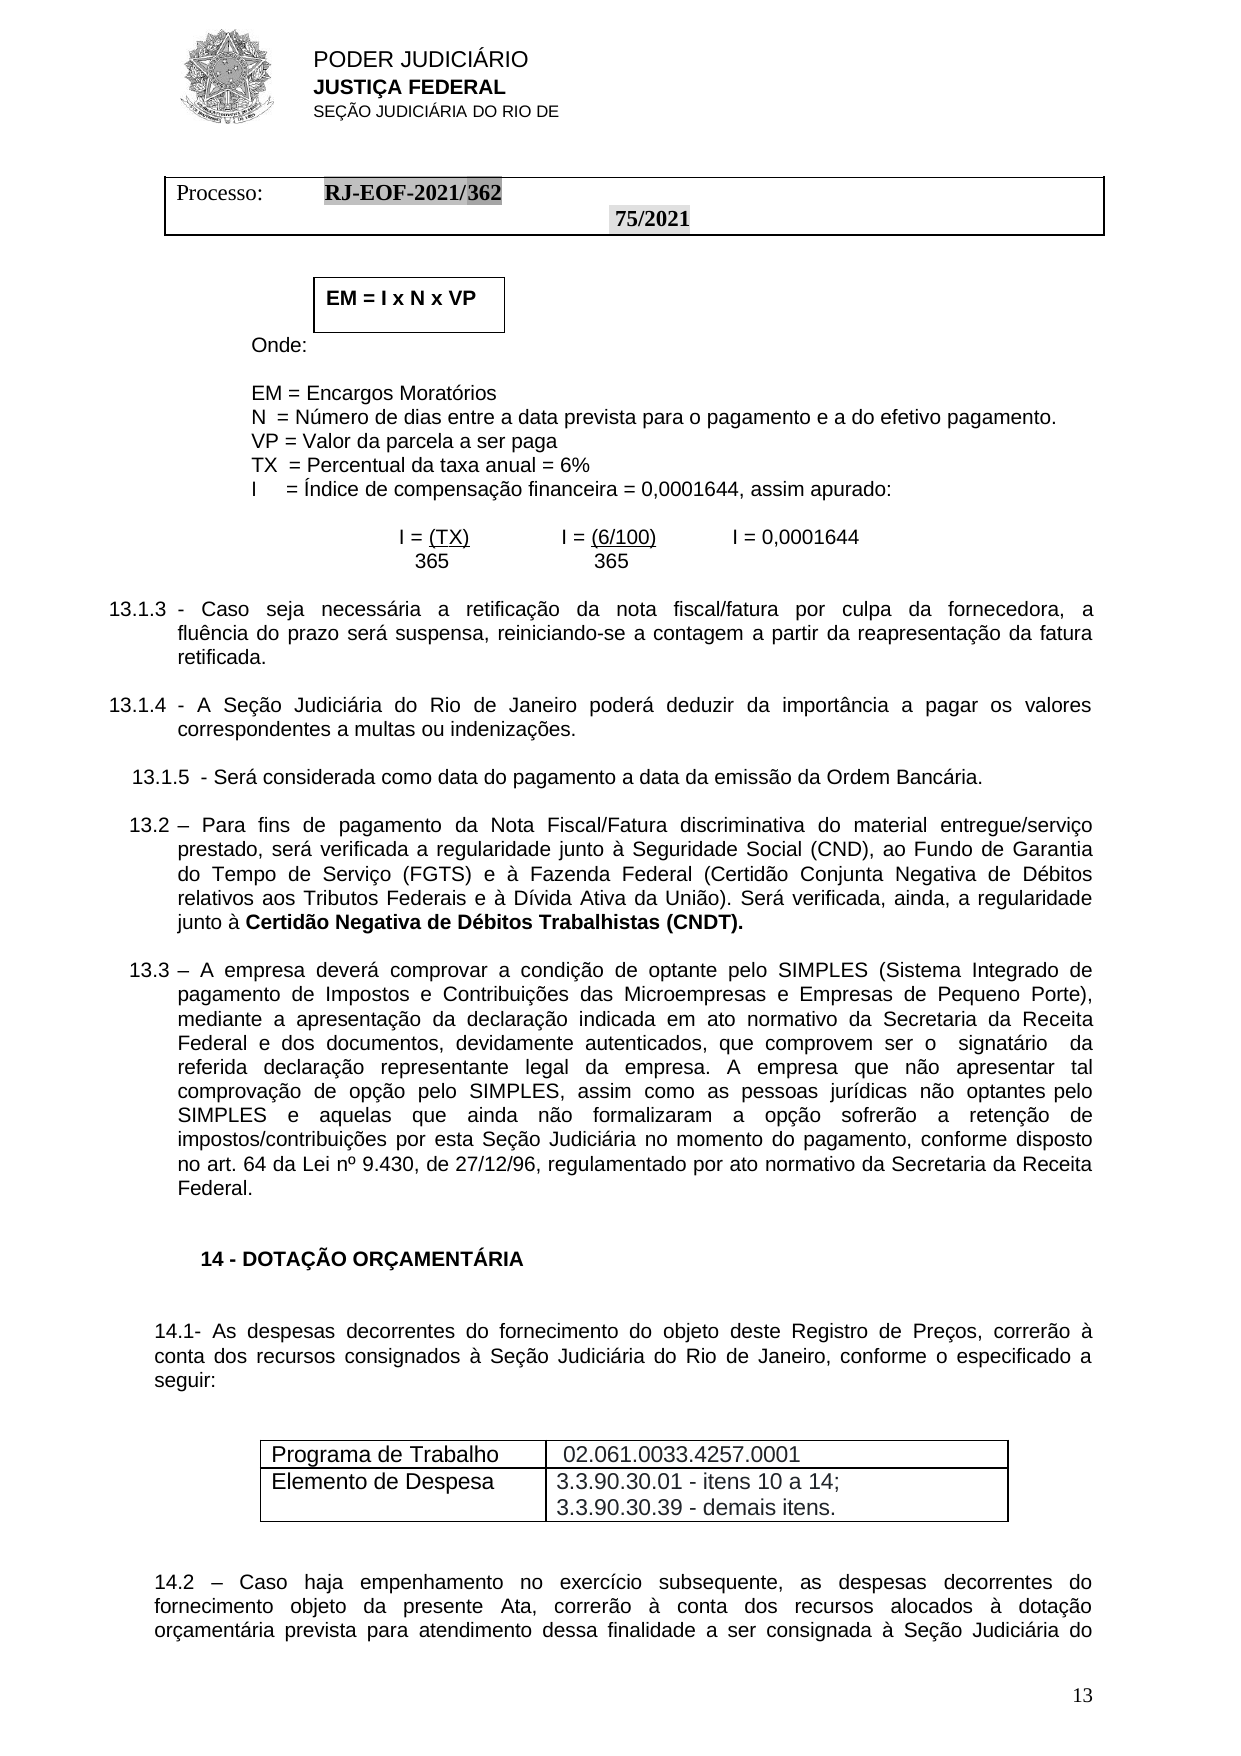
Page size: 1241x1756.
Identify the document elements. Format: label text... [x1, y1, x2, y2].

table_cell [690, 205, 1103, 234]
list - A Seção Judiciária do Rio de Janeiro poderá deduzir da importância a pagar os valores correspondentes a multas ou indenizações. [154, 693, 1092, 741]
text Modalidade: PREGÃO ELETRÔNICO no [1105, 176, 1116, 236]
list - Caso seja necessária a retificação da nota fiscal/fatura por culpa da fornecedora, a fluência do prazo será suspensa, reiniciando-se a contagem a partir da reapresentação da fatura retificada. [154, 597, 1093, 669]
table_header 02.061.0033.4257.0001 [547, 1441, 1007, 1467]
table_header 362 [467, 178, 502, 205]
table_header RJ-EOF-2021/ [324, 178, 467, 205]
table_cell 3.3.90.30.01 - itens 10 a 14; 3.3.90.30.39 - demais itens. [547, 1469, 1007, 1521]
text TX = Percentual da taxa anual = 6% [251, 453, 1116, 477]
table_cell Elemento de Despesa [261, 1469, 545, 1521]
text 14.2 – Caso haja empenhamento no exercício subsequente, as despesas decorrentes do fornecimento objeto da presente Ata, correrão à conta dos recursos alocados à dotação orçamentária prevista para atendimento dessa finalidade a ser consignada à Seção Judiciária do [154, 1570, 1093, 1642]
table_header I = 0,0001644 [695, 517, 866, 550]
text 14.1- As despesas decorrentes do fornecimento do objeto deste Registro de Preços, correrão à conta dos recursos consignados à Seção Judiciária do Rio de Janeiro, conforme o especificado a seguir: [154, 1319, 1093, 1392]
table_cell [695, 550, 866, 583]
table_header I = (TX) [393, 517, 515, 550]
table_header Processo: [166, 178, 324, 205]
text EM = I x N x VP [326, 286, 504, 310]
table_cell [166, 218, 609, 234]
table_cell 75/2021 [609, 205, 690, 234]
list – Para fins de pagamento da Nota Fiscal/Fatura discriminativa do material entregue/serviço prestado, será verificada a regularidade junto à Seguridade Social (CND), ao Fundo de Garantia do Tempo de Serviço (FGTS) e à Fazenda Federal (Certidão Conjunta Negativa de Débitos relativos aos Tributos Federais e à Dívida Ativa da União). Será verificada, ainda, a regularidade junto à Certidão Negativa de Débitos Trabalhistas (CNDT). [154, 813, 1093, 934]
text I = Índice de compensação financeira = 0,0001644, assim apurado: [251, 477, 1116, 501]
table_header [502, 178, 1103, 205]
table_header Programa de Trabalho [261, 1441, 545, 1467]
table_header I = (6/100) [515, 517, 694, 550]
list – A empresa deverá comprovar a condição de optante pelo SIMPLES (Sistema Integrado de pagamento de Impostos e Contribuições das Microempresas e Empresas de Pequeno Porte), mediante a apresentação da declaração indicada em ato normativo da Secretaria da Receita Federal e dos documentos, devidamente autenticados, que comprovem ser o signatário da referida declaração representante legal da empresa. A empresa que não apresentar tal comprovação de opção pelo SIMPLES, assim como as pessoas jurídicas não optantes pelo SIMPLES e aquelas que ainda não formalizaram a opção sofrerão a retenção de impostos/contribuições por esta Seção Judiciária no momento do pagamento, conforme disposto no art. 64 da Lei nº 9.430, de 27/12/96, regulamentado por ato normativo da Secretaria da Receita Federal. [154, 958, 1093, 1199]
table_cell [166, 205, 609, 218]
list - Será considerada como data do pagamento a data da emissão da Ordem Bancária. [177, 765, 1116, 789]
text EM = Encargos Moratórios [251, 381, 1116, 405]
list - DOTAÇÃO ORÇAMENTÁRIA [200, 1247, 1116, 1271]
table_cell 365 [515, 550, 694, 583]
table_cell 365 [393, 550, 515, 583]
text Onde: [251, 333, 1116, 357]
text N = Número de dias entre a data prevista para o pagamento e a do efetivo pagamento. VP = Valor da parcela a ser paga [251, 405, 1060, 453]
